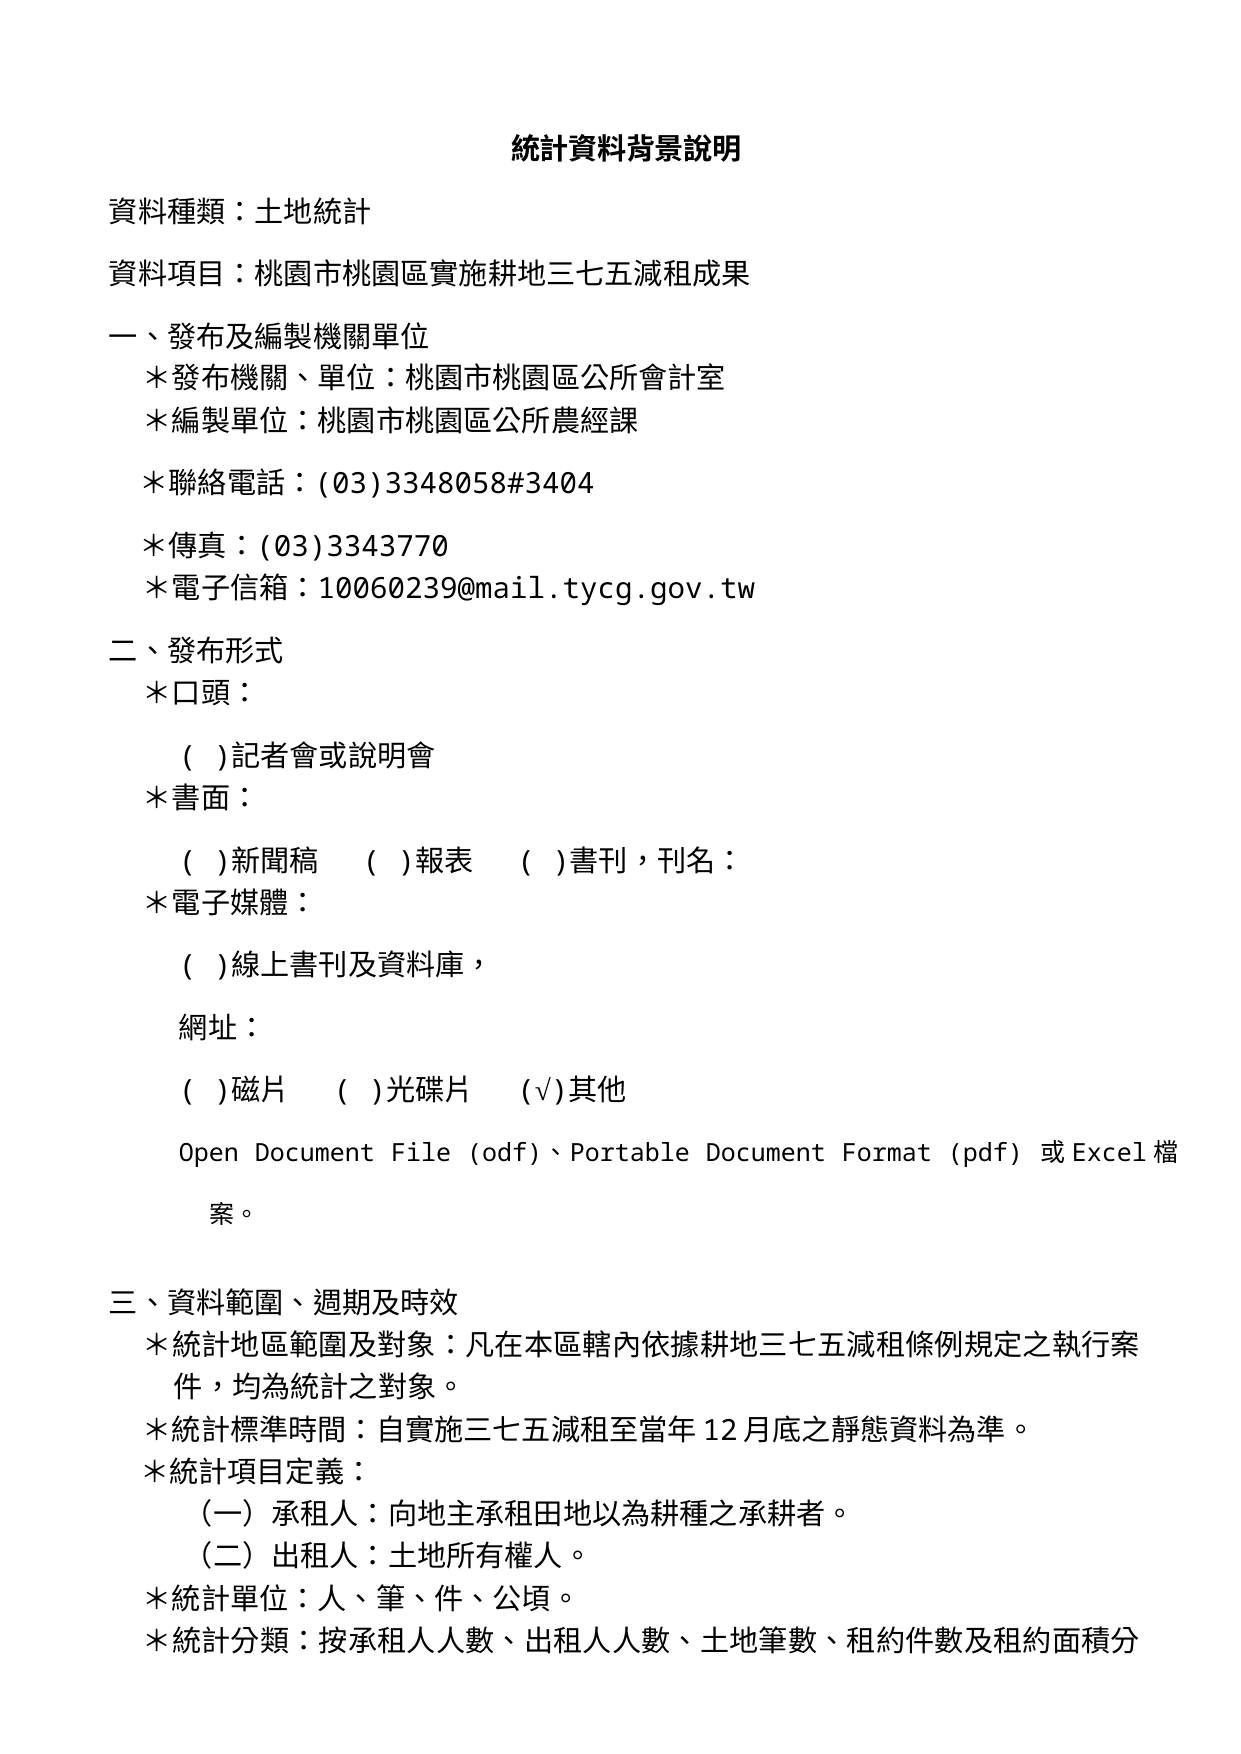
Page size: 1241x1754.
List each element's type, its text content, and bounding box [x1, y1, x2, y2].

table_header 統計資料背景說明 資料種類：土地統計 資料項目：桃園市桃園區實施耕地三七五減租成果 一、發布及編製機關單位 ＊發布機關、單位：桃園市桃園區公所會計室 ＊編製單位：桃園市桃園區公所農經課 ＊聯絡電話：(03)3348058#3404 ＊傳真：(03)3343770 ＊電子信箱：10060239@mail.tycg.gov.tw 二、發布形式 ＊口頭： ( )記者會或說明會 ＊書面： ( )新聞稿 ( )報表 ( )書刊，刊名： ＊電子媒體： ( )線上書刊及資料庫， 網址： ( )磁片 ( )光碟片 (√)其他 Open Document File (odf)、Portable Document Format (pdf) 或Excel檔案。 三、資料範圍、週期及時效 ＊統計地區範圍及對象：凡在本區轄內依據耕地三七五減租條例規定之執行案件，均為統計之對象。 ＊統計標準時間：自實施三七五減租至當年12月底之靜態資料為準。 ＊統計項目定義： （一）承租人：向地主承租田地以為耕種之承耕者。 （二）出租人：土地所有權人。 ＊統計單位：人、筆、件、公頃。 ＊統計分類：按承租人人數、出租人人數、土地筆數、租約件數及租約面積分類。 ＊發布週期(指資料編製或產生之頻率，如月、季、年等)：年。 ＊時效(指統計標準時間至資料發布時間之間隔時間)：15日。 ＊資料變革：無。 四、公開資料發布訊息 ＊預告發布日期(含預告方式及週期)：每年終了後15日(原訂預告發布日期如遇例假日或國定假日則延至下一個工作日發布)。 ＊同步發送單位(說明資料發布時同步發送之單位或可同步查得該資料之網址)：桃園市政府地政局。 五、資料品質 ＊統計指標編製方法與資料來源說明：依據本公所農經課資料彙編。 ＊統計資料交叉查核及確保資料合理性之機制(說明各項資料之相互關係及不同資料來源之相關統計差異性)：紙本紀錄與電子檔案交叉查核。 六、須注意及預定改變之事項(說明預定修正之資料、定義、統計方法等及其修正原因)：無。 七、其他事項：無。 [98, 105, 1155, 1660]
